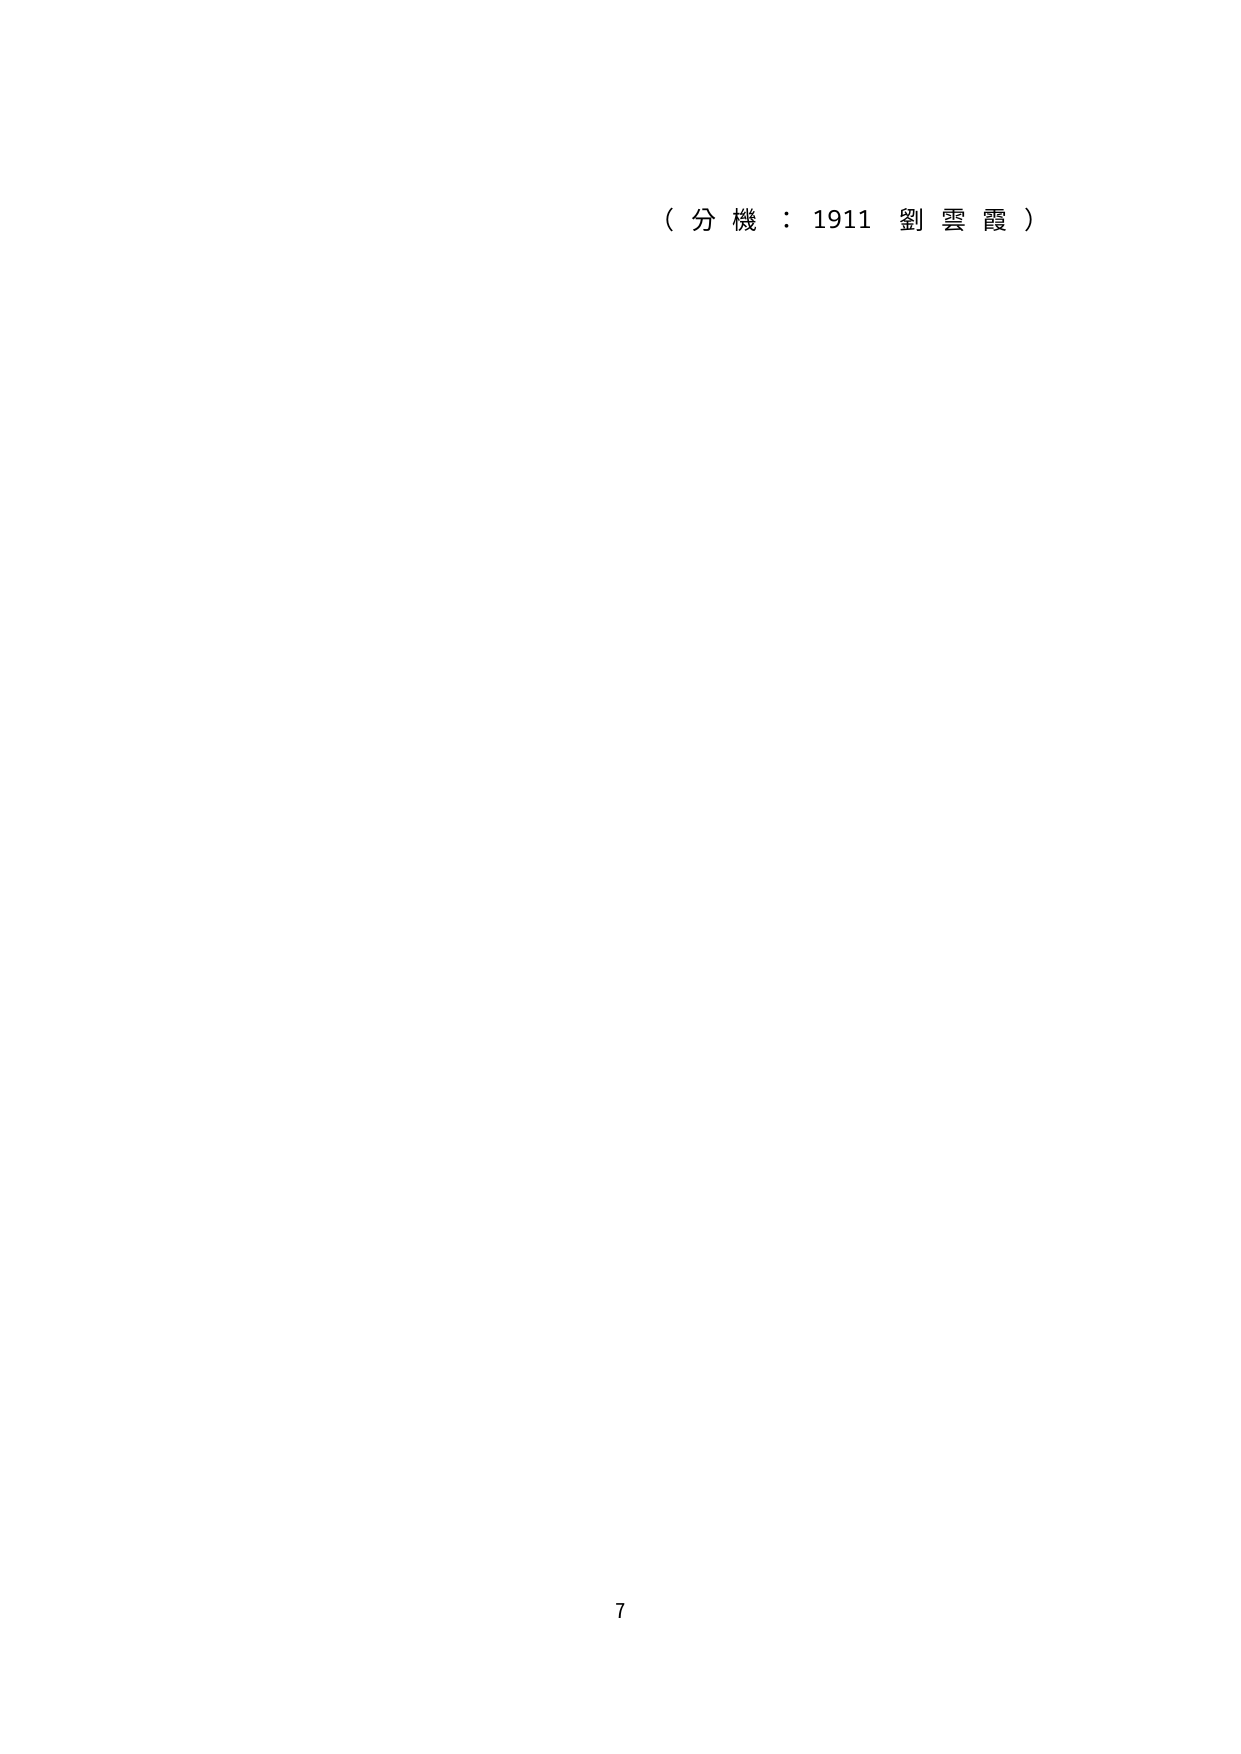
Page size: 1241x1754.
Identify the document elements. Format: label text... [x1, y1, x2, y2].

text （分機：1911 劉雲霞） [242, 177, 1058, 240]
